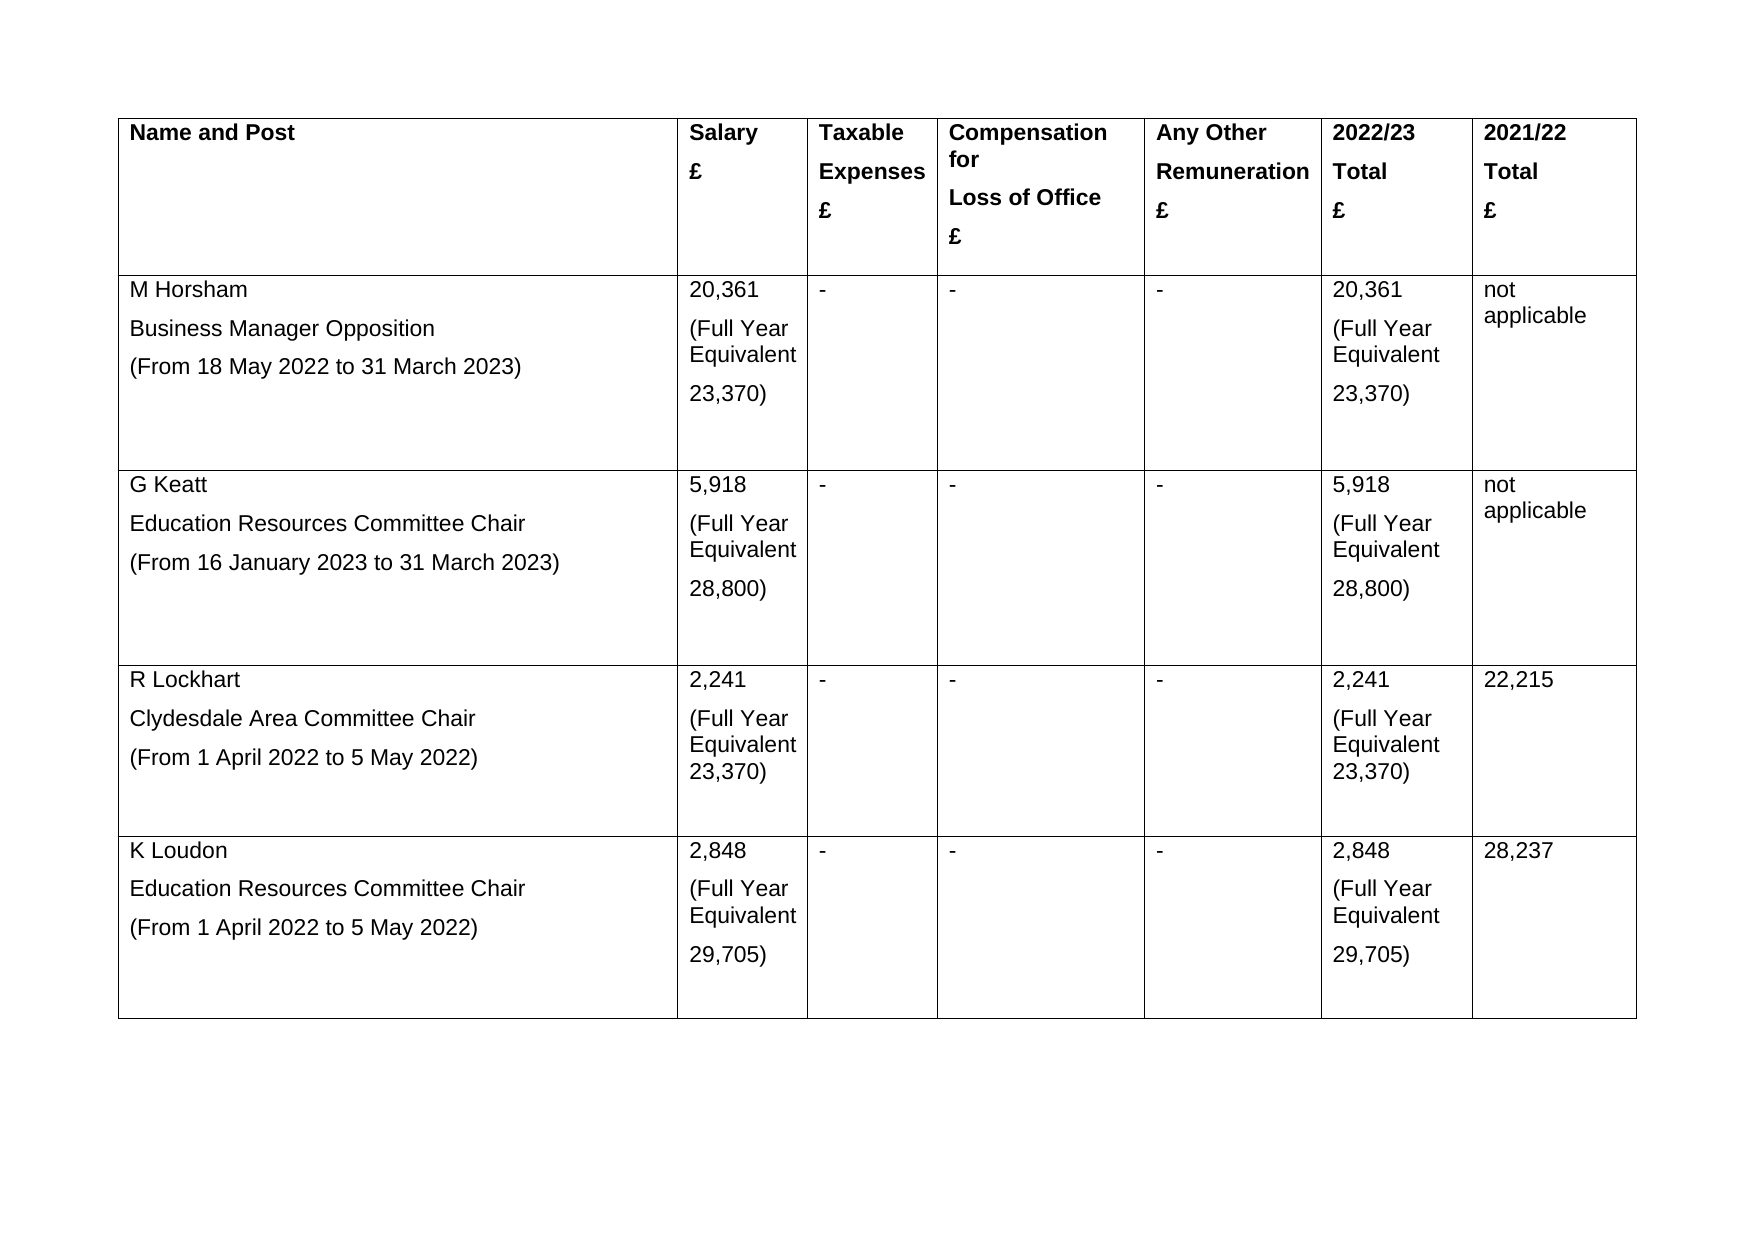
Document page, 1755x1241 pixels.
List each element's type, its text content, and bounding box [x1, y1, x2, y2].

table_cell 22,215 [1473, 666, 1636, 836]
table_header Taxable Expenses £ [808, 119, 937, 274]
table_cell M Horsham Business Manager Opposition (From 18 May 2022 to 31 March 2023) [119, 276, 677, 470]
table_cell not applicable [1473, 471, 1636, 665]
table_cell - [938, 837, 1144, 1018]
table_cell - [808, 837, 937, 1018]
table_cell - [938, 276, 1144, 470]
table_cell - [808, 276, 937, 470]
table_cell - [1145, 666, 1321, 836]
table_cell 2,241 (Full Year Equivalent 23,370) [678, 666, 807, 836]
table_cell - [808, 471, 937, 665]
table_cell - [1145, 837, 1321, 1018]
table_cell 2,848 (Full Year Equivalent 29,705) [1322, 837, 1472, 1018]
table_cell K Loudon Education Resources Committee Chair (From 1 April 2022 to 5 May 2022) [119, 837, 677, 1018]
table_header Compensation for Loss of Office £ [938, 119, 1144, 274]
table_cell R Lockhart Clydesdale Area Committee Chair (From 1 April 2022 to 5 May 2022) [119, 666, 677, 836]
table_cell - [938, 471, 1144, 665]
table_cell 20,361 (Full Year Equivalent 23,370) [678, 276, 807, 470]
table_cell - [1145, 276, 1321, 470]
table_header 2021/22 Total £ [1473, 119, 1636, 274]
table_cell G Keatt Education Resources Committee Chair (From 16 January 2023 to 31 March 2023) [119, 471, 677, 665]
table_header Name and Post [119, 119, 677, 274]
table_cell - [938, 666, 1144, 836]
table_cell 2,241 (Full Year Equivalent 23,370) [1322, 666, 1472, 836]
table_cell 28,237 [1473, 837, 1636, 1018]
table_cell 20,361 (Full Year Equivalent 23,370) [1322, 276, 1472, 470]
table_cell - [808, 666, 937, 836]
table_header Salary £ [678, 119, 807, 274]
table_header 2022/23 Total £ [1322, 119, 1472, 274]
table_cell 5,918 (Full Year Equivalent 28,800) [678, 471, 807, 665]
table_cell - [1145, 471, 1321, 665]
table_cell 5,918 (Full Year Equivalent 28,800) [1322, 471, 1472, 665]
table_cell not applicable [1473, 276, 1636, 470]
table_header Any Other Remuneration £ [1145, 119, 1321, 274]
table_cell 2,848 (Full Year Equivalent 29,705) [678, 837, 807, 1018]
